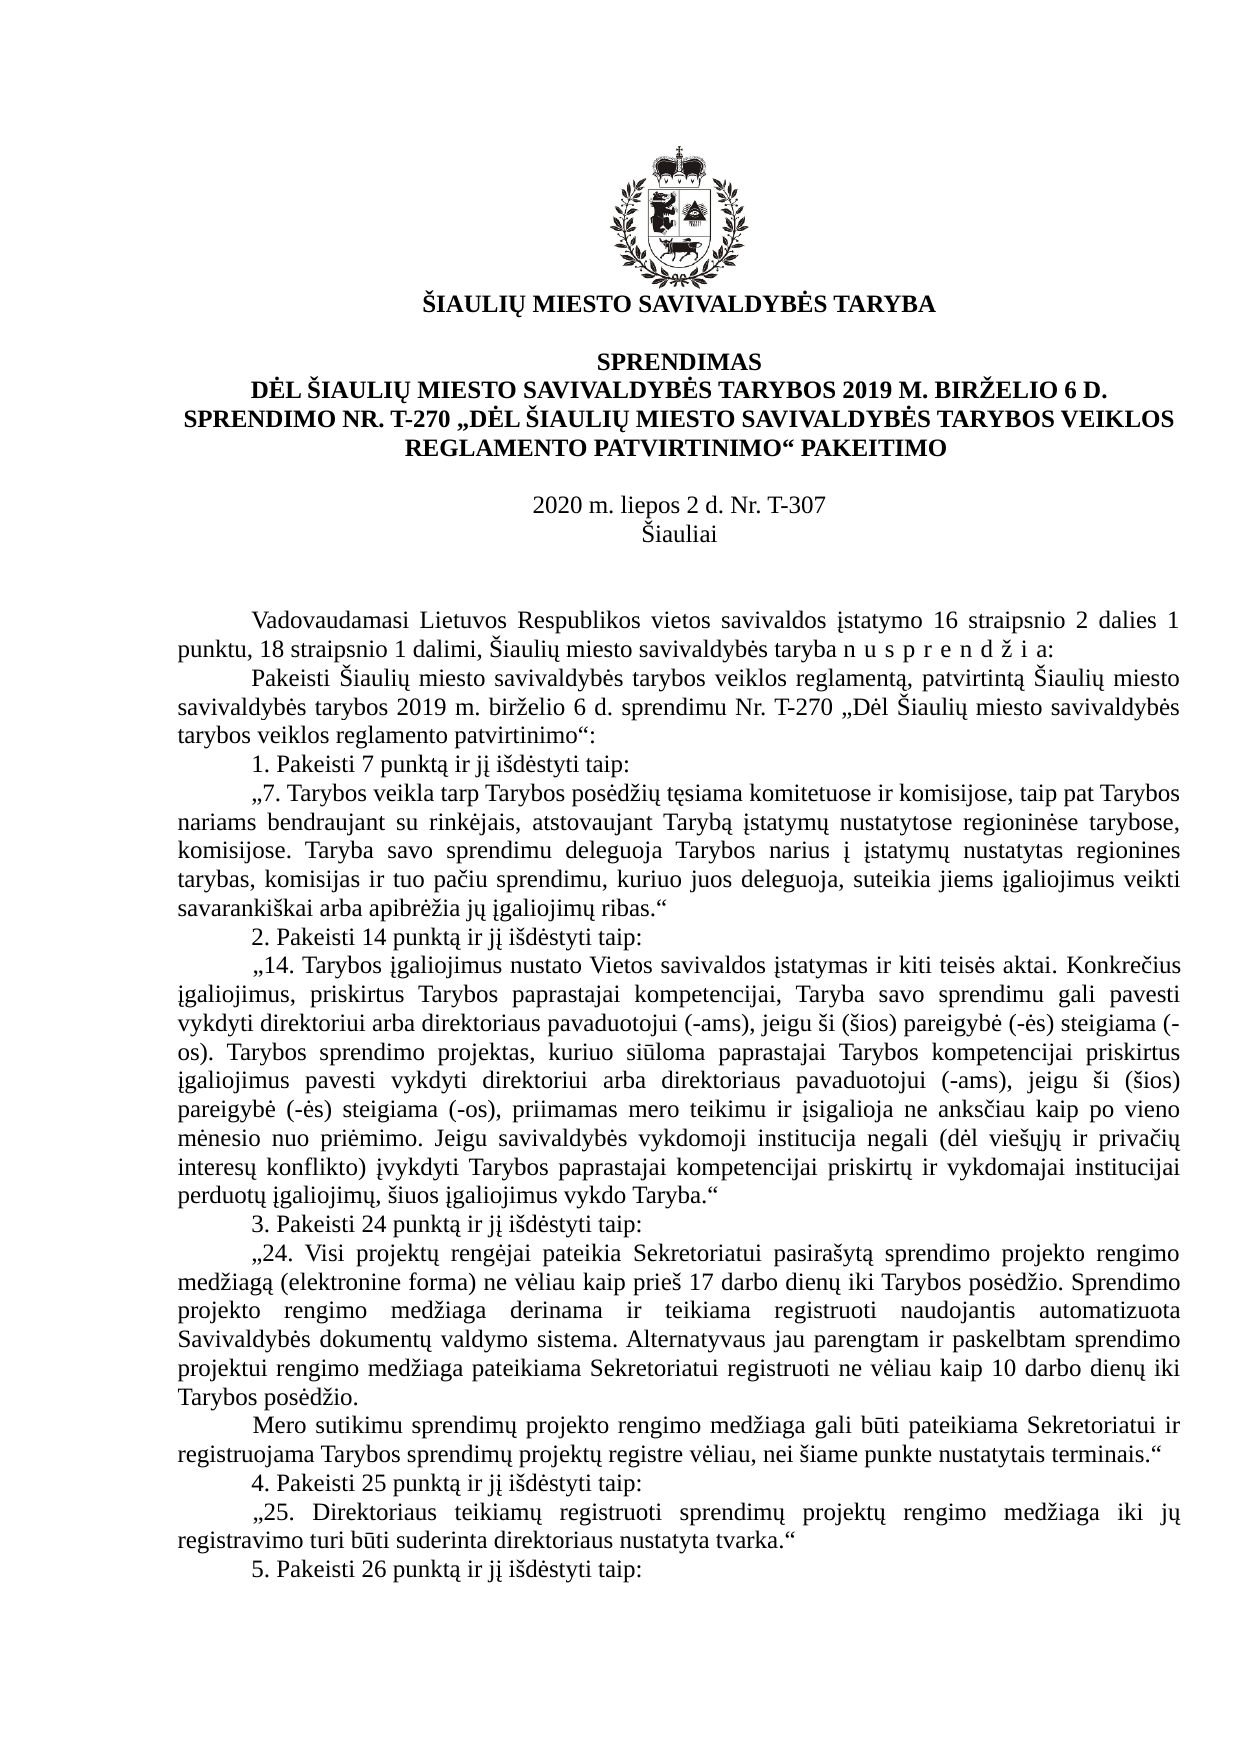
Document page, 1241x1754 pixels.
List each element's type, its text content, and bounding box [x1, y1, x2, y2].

text Mero sutikimu sprendimų projekto rengimo medžiaga gali būti pateikiama Sekretoriatui ir registruojama Tarybos sprendimų projektų registre vėliau, nei šiame punkte nustatytais terminais.“ [177, 1410, 1181, 1468]
text „25. Direktoriaus teikiamų registruoti sprendimų projektų rengimo medžiaga iki jų registravimo turi būti suderinta direktoriaus nustatyta tvarka.“ [177, 1497, 1181, 1554]
text SPRENDIMAS [177, 347, 1181, 375]
text 1. Pakeisti 7 punktą ir jį išdėstyti taip: [177, 749, 1181, 778]
text Pakeisti Šiaulių miesto savivaldybės tarybos veiklos reglamentą, patvirtintą Šiaulių miesto savivaldybės tarybos 2019 m. birželio 6 d. sprendimu Nr. T-270 „Dėl Šiaulių miesto savivaldybės tarybos veiklos reglamento patvirtinimo“: [177, 663, 1181, 749]
text DĖL ŠIAULIŲ MIESTO SAVIVALDYBĖS TARYBOS 2019 M. BIRŽELIO 6 D. SPRENDIMO NR. T-270 „DĖL ŠIAULIŲ MIESTO SAVIVALDYBĖS TARYBOS VEIKLOS REGLAMENTO PATVIRTINIMO“ PAKEITIMO [177, 375, 1181, 462]
text 2. Pakeisti 14 punktą ir jį išdėstyti taip: [177, 922, 1181, 950]
text 2020 m. liepos 2 d. Nr. T-307 [177, 490, 1181, 519]
text ŠIAULIŲ MIESTO SAVIVALDYBĖS TARYBA [177, 289, 1181, 318]
text 5. Pakeisti 26 punktą ir jį išdėstyti taip: [177, 1554, 1181, 1583]
text 3. Pakeisti 24 punktą ir jį išdėstyti taip: [177, 1209, 1181, 1238]
text „7. Tarybos veikla tarp Tarybos posėdžių tęsiama komitetuose ir komisijose, taip pat Tarybos nariams bendraujant su rinkėjais, atstovaujant Tarybą įstatymų nustatytose regioninėse tarybose, komisijose. Taryba savo sprendimu deleguoja Tarybos narius į įstatymų nustatytas regionines tarybas, komisijas ir tuo pačiu sprendimu, kuriuo juos deleguoja, suteikia jiems įgaliojimus veikti savarankiškai arba apibrėžia jų įgaliojimų ribas.“ [177, 778, 1181, 922]
text „24. Visi projektų rengėjai pateikia Sekretoriatui pasirašytą sprendimo projekto rengimo medžiagą (elektronine forma) ne vėliau kaip prieš 17 darbo dienų iki Tarybos posėdžio. Sprendimo projekto rengimo medžiaga derinama ir teikiama registruoti naudojantis automatizuota Savivaldybės dokumentų valdymo sistema. Alternatyvaus jau parengtam ir paskelbtam sprendimo projektui rengimo medžiaga pateikiama Sekretoriatui registruoti ne vėliau kaip 10 darbo dienų iki Tarybos posėdžio. [177, 1238, 1181, 1410]
text Vadovaudamasi Lietuvos Respublikos vietos savivaldos įstatymo 16 straipsnio 2 dalies 1 punktu, 18 straipsnio 1 dalimi, Šiaulių miesto savivaldybės taryba nusprendžia: [177, 605, 1181, 663]
text 4. Pakeisti 25 punktą ir jį išdėstyti taip: [177, 1468, 1181, 1497]
text Šiauliai [177, 519, 1181, 548]
text „14. Tarybos įgaliojimus nustato Vietos savivaldos įstatymas ir kiti teisės aktai. Konkrečius įgaliojimus, priskirtus Tarybos paprastajai kompetencijai, Taryba savo sprendimu gali pavesti vykdyti direktoriui arba direktoriaus pavaduotojui (-ams), jeigu ši (šios) pareigybė (-ės) steigiama (-os). Tarybos sprendimo projektas, kuriuo siūloma paprastajai Tarybos kompetencijai priskirtus įgaliojimus pavesti vykdyti direktoriui arba direktoriaus pavaduotojui (-ams), jeigu ši (šios) pareigybė (-ės) steigiama (-os), priimamas mero teikimu ir įsigalioja ne anksčiau kaip po vieno mėnesio nuo priėmimo. Jeigu savivaldybės vykdomoji institucija negali (dėl viešųjų ir privačių interesų konflikto) įvykdyti Tarybos paprastajai kompetencijai priskirtų ir vykdomajai institucijai perduotų įgaliojimų, šiuos įgaliojimus vykdo Taryba.“ [177, 950, 1181, 1209]
